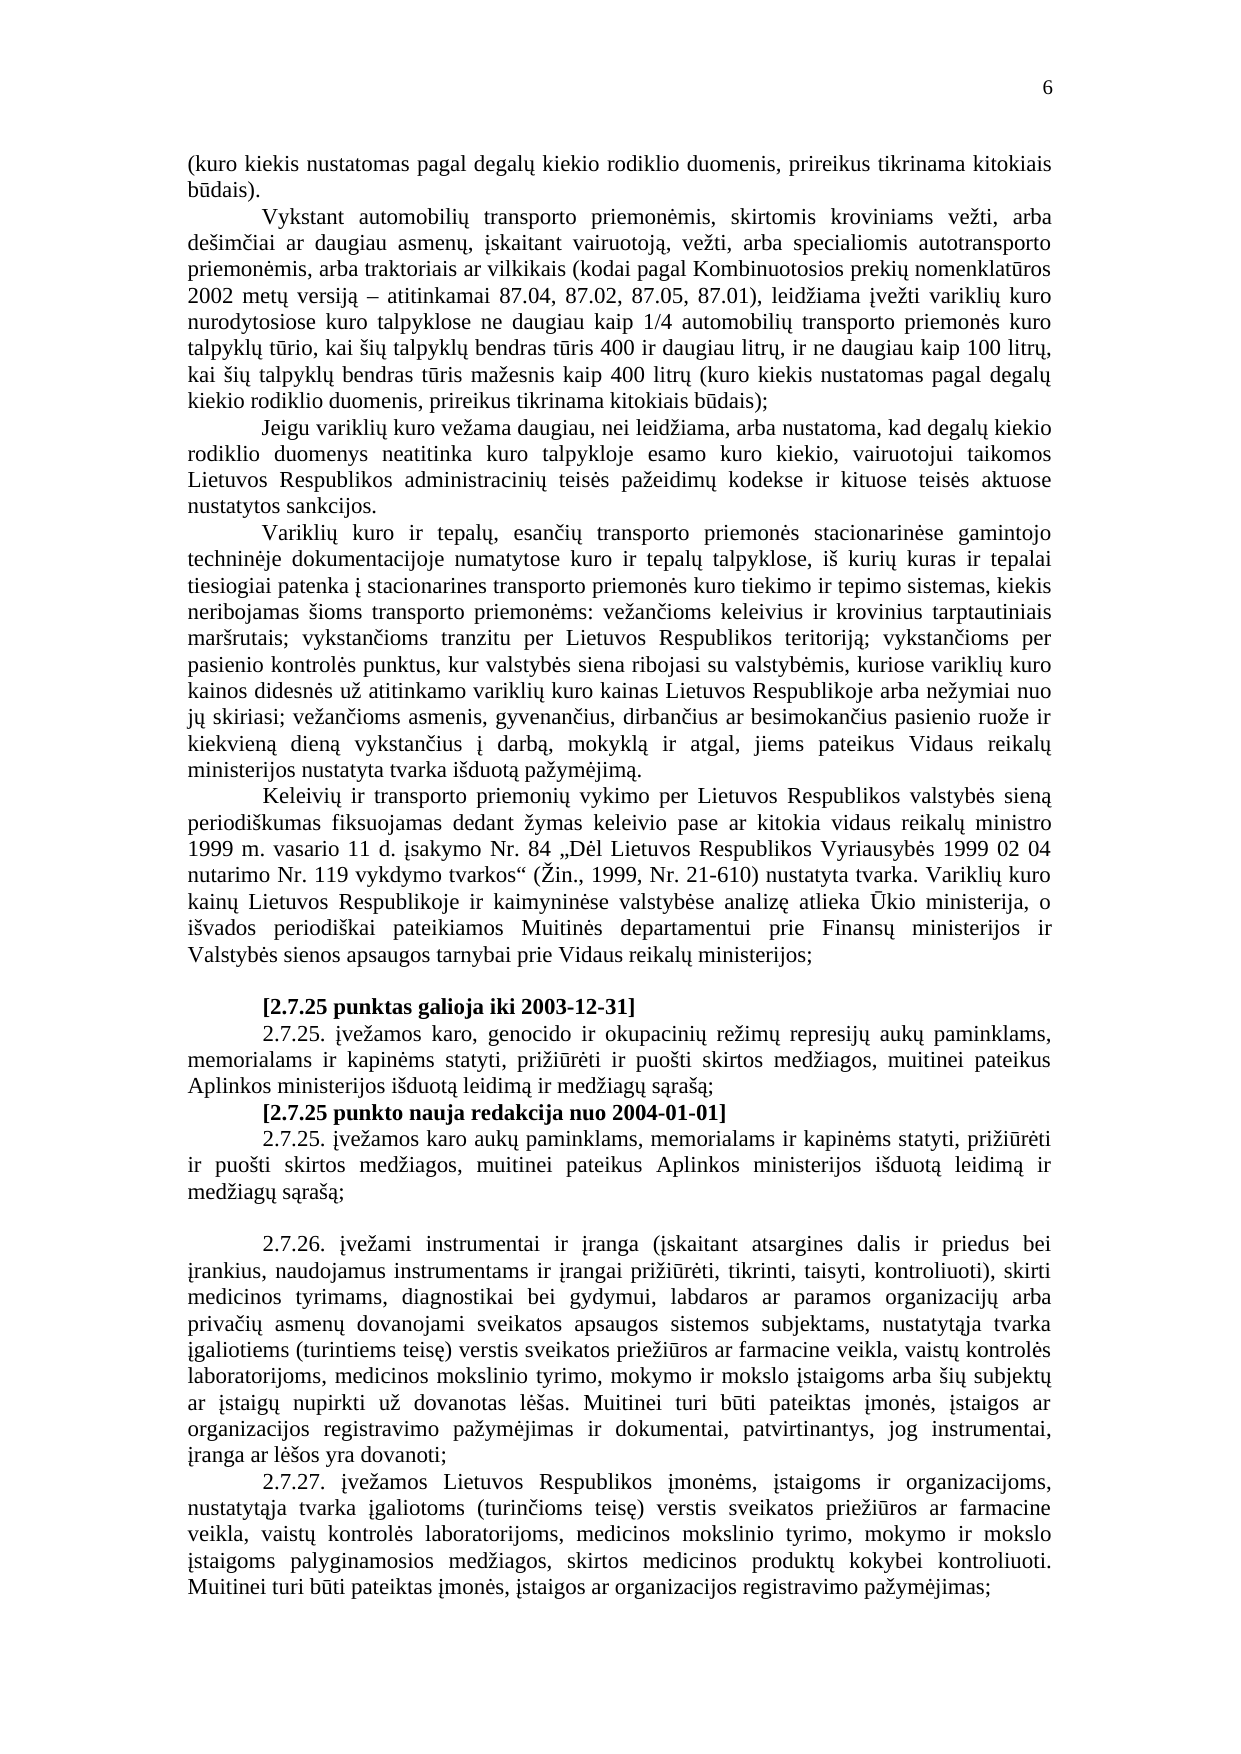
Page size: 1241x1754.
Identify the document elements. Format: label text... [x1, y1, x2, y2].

text 2.7.26. įvežami instrumentai ir įranga (įskaitant atsargines dalis ir priedus bei įrankius, naudojamus instrumentams ir įrangai prižiūrėti, tikrinti, taisyti, kontroliuoti), skirti medicinos tyrimams, diagnostikai bei gydymui, labdaros ar paramos organizacijų arba privačių asmenų dovanojami sveikatos apsaugos sistemos subjektams, nustatytąja tvarka įgaliotiems (turintiems teisę) verstis sveikatos priežiūros ar farmacine veikla, vaistų kontrolės laboratorijoms, medicinos mokslinio tyrimo, mokymo ir mokslo įstaigoms arba šių subjektų ar įstaigų nupirkti už dovanotas lėšas. Muitinei turi būti pateiktas įmonės, įstaigos ar organizacijos registravimo pažymėjimas ir dokumentai, patvirtinantys, jog instrumentai, įranga ar lėšos yra dovanoti; [187, 1231, 1053, 1468]
text [2.7.25 punktas galioja iki 2003-12-31] [187, 993, 1053, 1020]
text Keleivių ir transporto priemonių vykimo per Lietuvos Respublikos valstybės sieną periodiškumas fiksuojamas dedant žymas keleivio pase ar kitokia vidaus reikalų ministro 1999 m. vasario 11 d. įsakymo Nr. 84 „Dėl Lietuvos Respublikos Vyriausybės 1999 02 04 nutarimo Nr. 119 vykdymo tvarkos“ (Žin., 1999, Nr. 21-610) nustatyta tvarka. Variklių kuro kainų Lietuvos Respublikoje ir kaimyninėse valstybėse analizę atlieka Ūkio ministerija, o išvados periodiškai pateikiamos Muitinės departamentui prie Finansų ministerijos ir Valstybės sienos apsaugos tarnybai prie Vidaus reikalų ministerijos; [187, 782, 1053, 967]
text Vykstant automobilių transporto priemonėmis, skirtomis kroviniams vežti, arba dešimčiai ar daugiau asmenų, įskaitant vairuotoją, vežti, arba specialiomis autotransporto priemonėmis, arba traktoriais ar vilkikais (kodai pagal Kombinuotosios prekių nomenklatūros 2002 metų versiją – atitinkamai 87.04, 87.02, 87.05, 87.01), leidžiama įvežti variklių kuro nurodytosiose kuro talpyklose ne daugiau kaip 1/4 automobilių transporto priemonės kuro talpyklų tūrio, kai šių talpyklų bendras tūris 400 ir daugiau litrų, ir ne daugiau kaip 100 litrų, kai šių talpyklų bendras tūris mažesnis kaip 400 litrų (kuro kiekis nustatomas pagal degalų kiekio rodiklio duomenis, prireikus tikrinama kitokiais būdais); [187, 203, 1053, 413]
text (kuro kiekis nustatomas pagal degalų kiekio rodiklio duomenis, prireikus tikrinama kitokiais būdais). [187, 150, 1053, 203]
text Jeigu variklių kuro vežama daugiau, nei leidžiama, arba nustatoma, kad degalų kiekio rodiklio duomenys neatitinka kuro talpykloje esamo kuro kiekio, vairuotojui taikomos Lietuvos Respublikos administracinių teisės pažeidimų kodekse ir kituose teisės aktuose nustatytos sankcijos. [187, 413, 1053, 519]
text 2.7.25. įvežamos karo, genocido ir okupacinių režimų represijų aukų paminklams, memorialams ir kapinėms statyti, prižiūrėti ir puošti skirtos medžiagos, muitinei pateikus Aplinkos ministerijos išduotą leidimą ir medžiagų sąrašą; [187, 1020, 1053, 1099]
text 2.7.25. įvežamos karo aukų paminklams, memorialams ir kapinėms statyti, prižiūrėti ir puošti skirtos medžiagos, muitinei pateikus Aplinkos ministerijos išduotą leidimą ir medžiagų sąrašą; [187, 1125, 1053, 1204]
text 2.7.27. įvežamos Lietuvos Respublikos įmonėms, įstaigoms ir organizacijoms, nustatytąja tvarka įgaliotoms (turinčioms teisę) verstis sveikatos priežiūros ar farmacine veikla, vaistų kontrolės laboratorijoms, medicinos mokslinio tyrimo, mokymo ir mokslo įstaigoms palyginamosios medžiagos, skirtos medicinos produktų kokybei kontroliuoti. Muitinei turi būti pateiktas įmonės, įstaigos ar organizacijos registravimo pažymėjimas; [187, 1468, 1053, 1599]
text Variklių kuro ir tepalų, esančių transporto priemonės stacionarinėse gamintojo techninėje dokumentacijoje numatytose kuro ir tepalų talpyklose, iš kurių kuras ir tepalai tiesiogiai patenka į stacionarines transporto priemonės kuro tiekimo ir tepimo sistemas, kiekis neribojamas šioms transporto priemonėms: vežančioms keleivius ir krovinius tarptautiniais maršrutais; vykstančioms tranzitu per Lietuvos Respublikos teritoriją; vykstančioms per pasienio kontrolės punktus, kur valstybės siena ribojasi su valstybėmis, kuriose variklių kuro kainos didesnės už atitinkamo variklių kuro kainas Lietuvos Respublikoje arba nežymiai nuo jų skiriasi; vežančioms asmenis, gyvenančius, dirbančius ar besimokančius pasienio ruože ir kiekvieną dieną vykstančius į darbą, mokyklą ir atgal, jiems pateikus Vidaus reikalų ministerijos nustatyta tvarka išduotą pažymėjimą. [187, 519, 1053, 782]
text [2.7.25 punkto nauja redakcija nuo 2004-01-01] [187, 1099, 1053, 1125]
